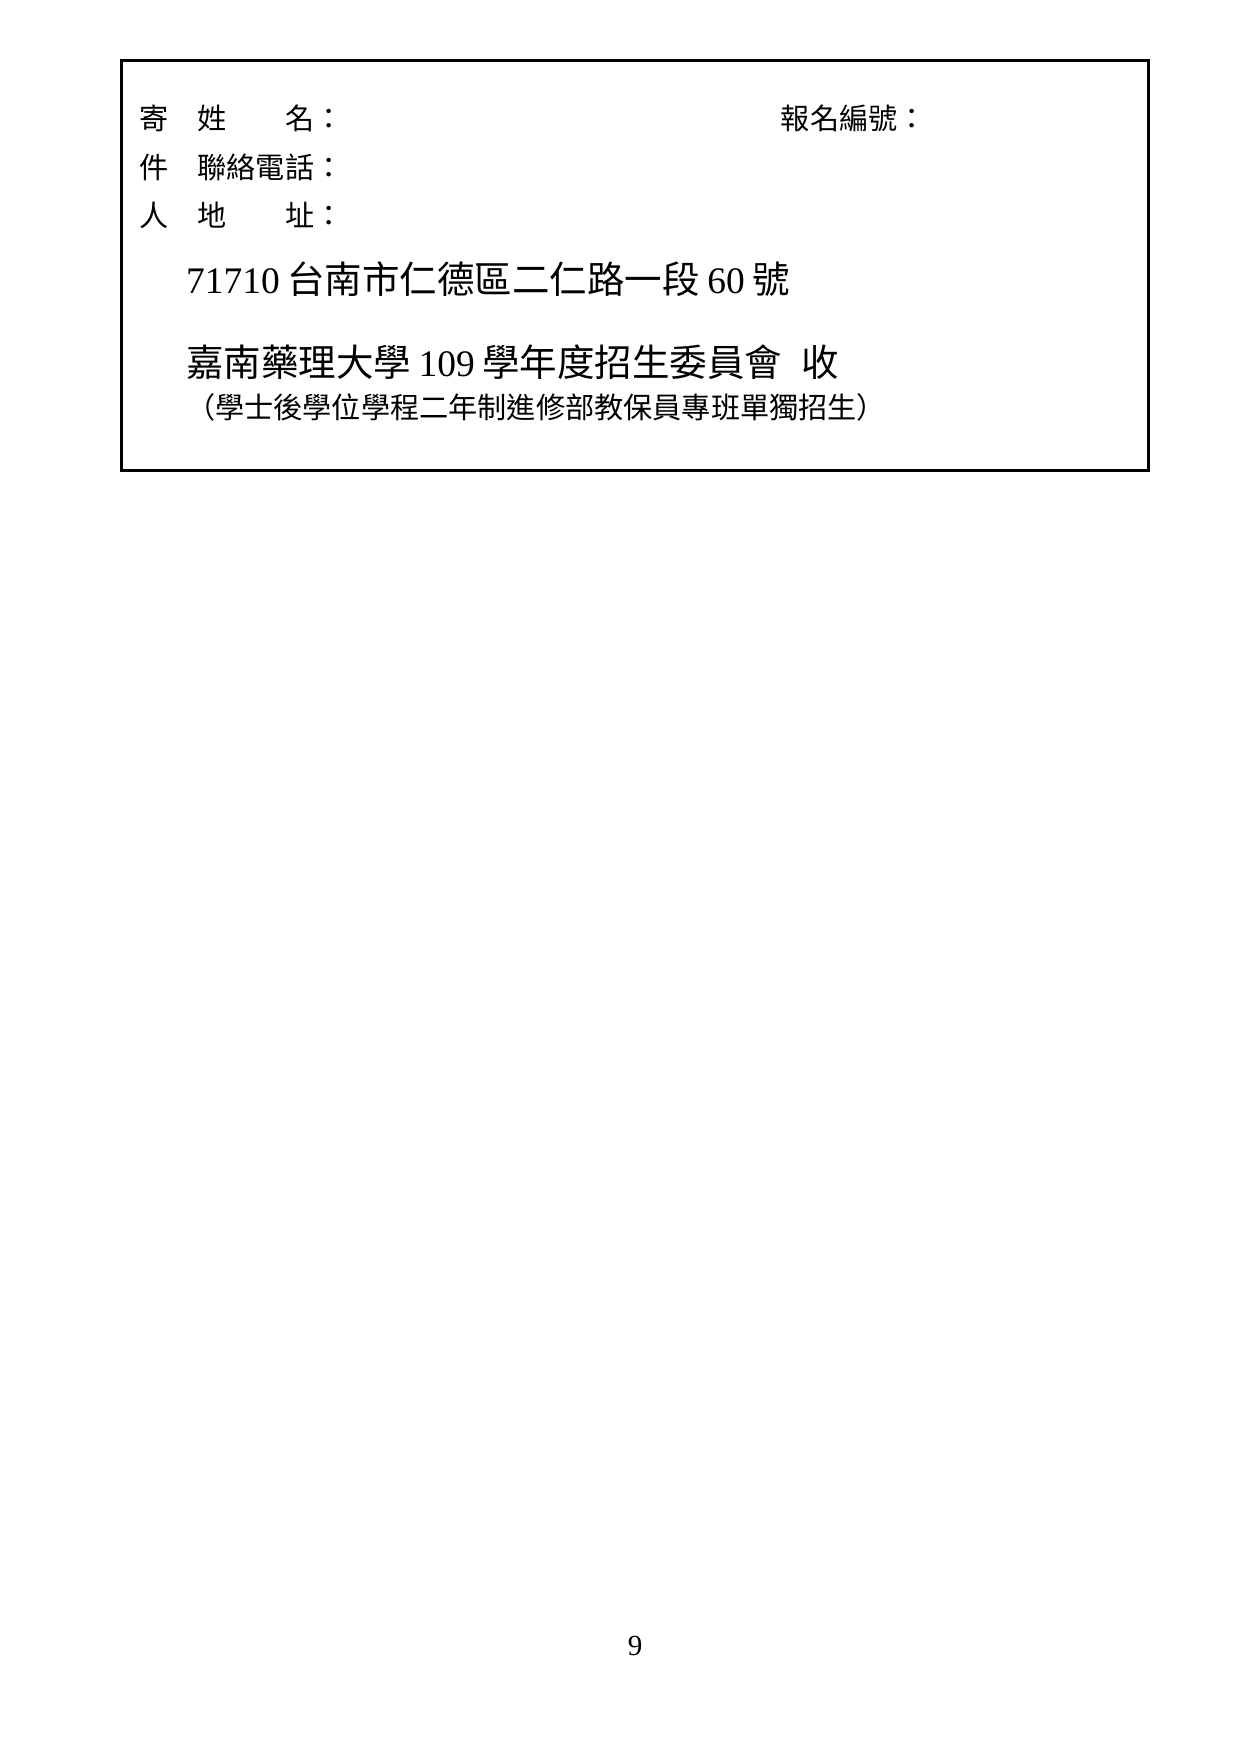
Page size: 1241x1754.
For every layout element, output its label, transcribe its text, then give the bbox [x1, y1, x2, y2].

table_header 寄 姓 名： 報名編號： 件 聯絡電話： 人 地 址： 71710台南市仁德區二仁路一段60號 嘉南藥理大學109學年度招生委員會 收 （學士後學位學程二年制進修部教保員專班單獨招生） [123, 62, 1147, 468]
